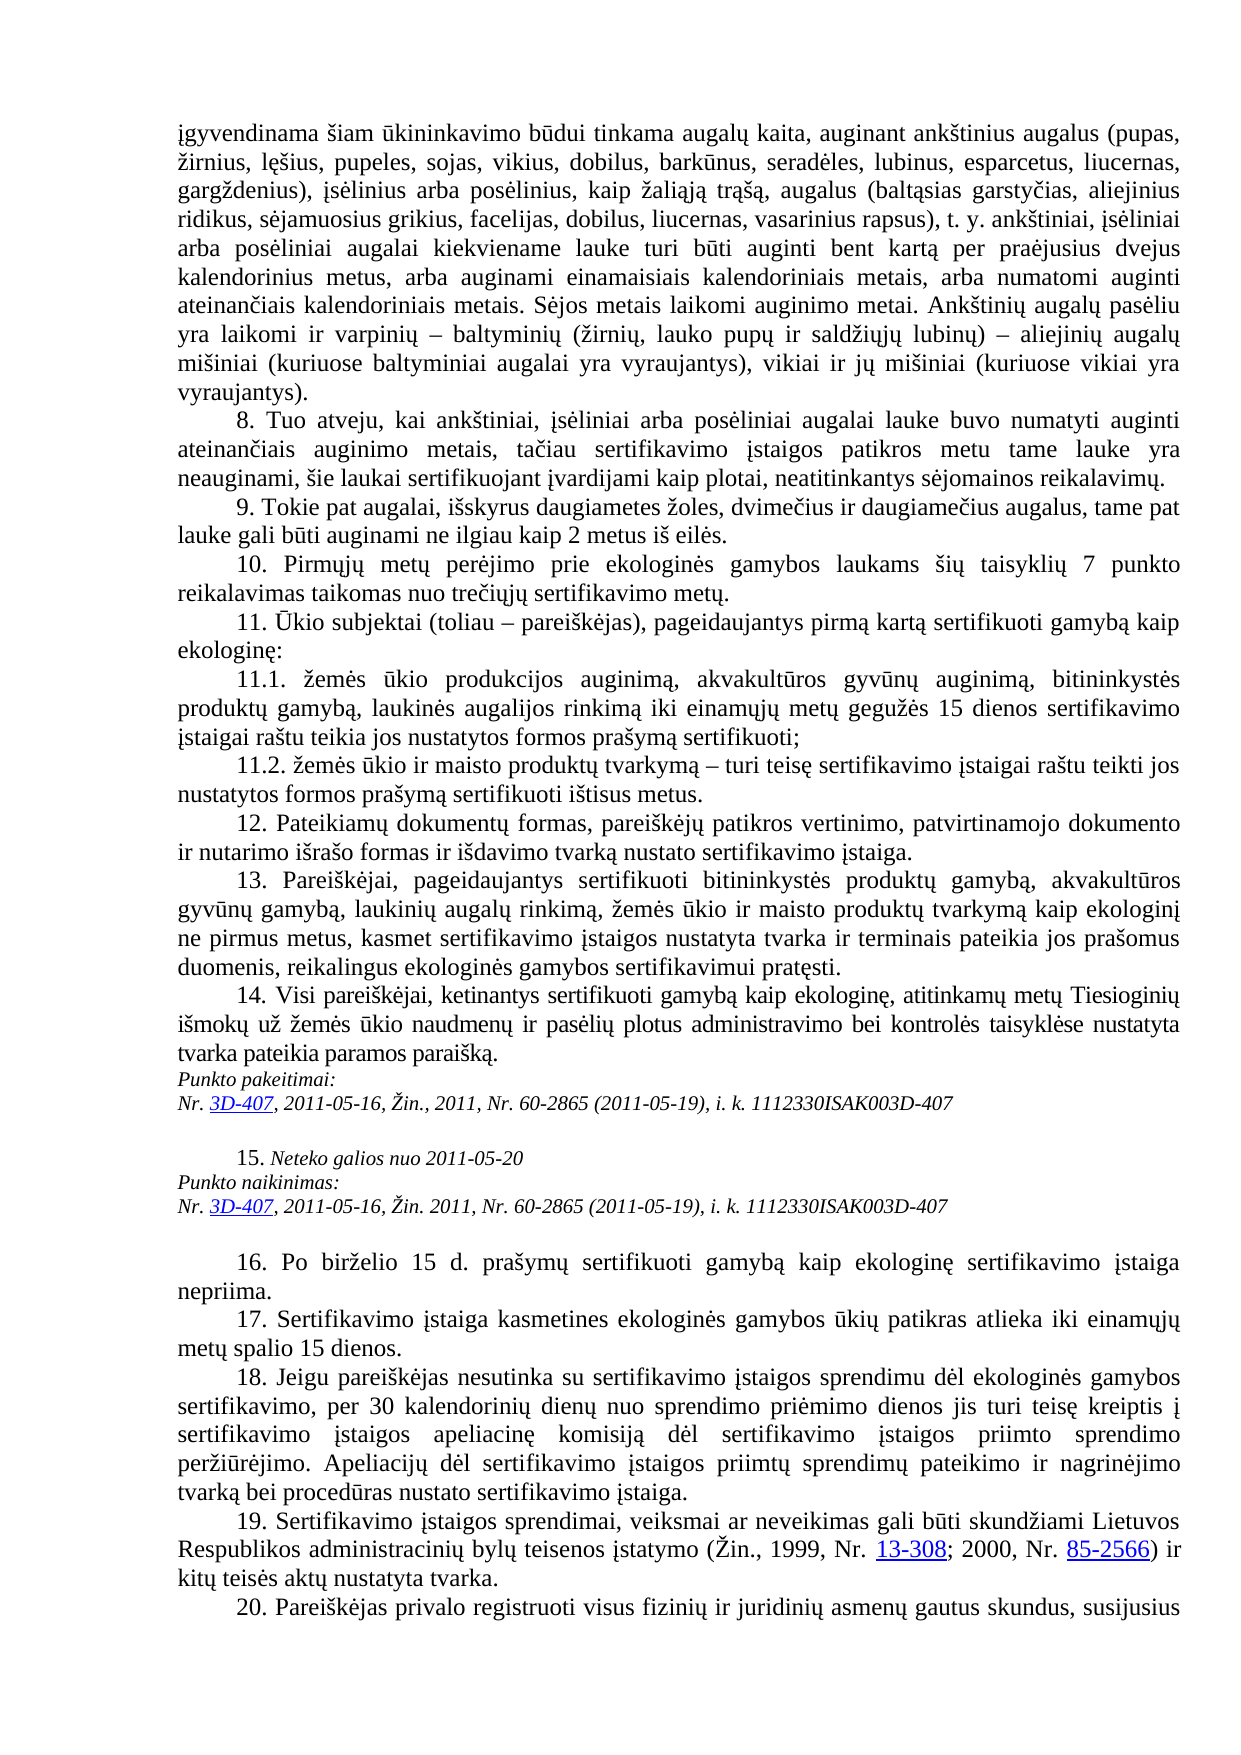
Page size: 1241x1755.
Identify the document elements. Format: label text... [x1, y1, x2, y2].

text 12. Pateikiamų dokumentų formas, pareiškėjų patikros vertinimo, patvirtinamojo dokumento ir nutarimo išrašo formas ir išdavimo tvarką nustato sertifikavimo įstaiga. [177, 808, 1181, 866]
text 13. Pareiškėjai, pageidaujantys sertifikuoti bitininkystės produktų gamybą, akvakultūros gyvūnų gamybą, laukinių augalų rinkimą, žemės ūkio ir maisto produktų tvarkymą kaip ekologinį ne pirmus metus, kasmet sertifikavimo įstaigos nustatyta tvarka ir terminais pateikia jos prašomus duomenis, reikalingus ekologinės gamybos sertifikavimui pratęsti. [177, 866, 1181, 981]
text Punkto naikinimas: [177, 1170, 1181, 1194]
text įgyvendinama šiam ūkininkavimo būdui tinkama augalų kaita, auginant ankštinius augalus (pupas, žirnius, lęšius, pupeles, sojas, vikius, dobilus, barkūnus, seradėles, lubinus, esparcetus, liucernas, gargždenius), įsėlinius arba posėlinius, kaip žaliąją trąšą, augalus (baltąsias garstyčias, aliejinius ridikus, sėjamuosius grikius, facelijas, dobilus, liucernas, vasarinius rapsus), t. y. ankštiniai, įsėliniai arba posėliniai augalai kiekviename lauke turi būti auginti bent kartą per praėjusius dvejus kalendorinius metus, arba auginami einamaisiais kalendoriniais metais, arba numatomi auginti ateinančiais kalendoriniais metais. Sėjos metais laikomi auginimo metai. Ankštinių augalų pasėliu yra laikomi ir varpinių – baltyminių (žirnių, lauko pupų ir saldžiųjų lubinų) – aliejinių augalų mišiniai (kuriuose baltyminiai augalai yra vyraujantys), vikiai ir jų mišiniai (kuriuose vikiai yra vyraujantys). [177, 118, 1181, 406]
text 16. Po birželio 15 d. prašymų sertifikuoti gamybą kaip ekologinę sertifikavimo įstaiga nepriima. [177, 1247, 1181, 1304]
text 14. Visi pareiškėjai, ketinantys sertifikuoti gamybą kaip ekologinę, atitinkamų metų Tiesioginių išmokų už žemės ūkio naudmenų ir pasėlių plotus administravimo bei kontrolės taisyklėse nustatyta tvarka pateikia paramos paraišką. [177, 981, 1181, 1067]
text 20. Pareiškėjas privalo registruoti visus fizinių ir juridinių asmenų gautus skundus, susijusius [177, 1592, 1181, 1621]
text 11. Ūkio subjektai (toliau – pareiškėjas), pageidaujantys pirmą kartą sertifikuoti gamybą kaip ekologinę: [177, 607, 1181, 664]
text 9. Tokie pat augalai, išskyrus daugiametes žoles, dvimečius ir daugiamečius augalus, tame pat lauke gali būti auginami ne ilgiau kaip 2 metus iš eilės. [177, 492, 1181, 549]
text 19. Sertifikavimo įstaigos sprendimai, veiksmai ar neveikimas gali būti skundžiami Lietuvos Respublikos administracinių bylų teisenos įstatymo (Žin., 1999, Nr. 13-308; 2000, Nr. 85-2566) ir kitų teisės aktų nustatyta tvarka. [177, 1506, 1181, 1592]
text 15. Neteko galios nuo 2011-05-20 [177, 1144, 1181, 1170]
text Nr. 3D-407, 2011-05-16, Žin. 2011, Nr. 60-2865 (2011-05-19), i. k. 1112330ISAK003D-407 [177, 1194, 1181, 1218]
text 11.1. žemės ūkio produkcijos auginimą, akvakultūros gyvūnų auginimą, bitininkystės produktų gamybą, laukinės augalijos rinkimą iki einamųjų metų gegužės 15 dienos sertifikavimo įstaigai raštu teikia jos nustatytos formos prašymą sertifikuoti; [177, 664, 1181, 751]
text 17. Sertifikavimo įstaiga kasmetines ekologinės gamybos ūkių patikras atlieka iki einamųjų metų spalio 15 dienos. [177, 1304, 1181, 1362]
text 8. Tuo atveju, kai ankštiniai, įsėliniai arba posėliniai augalai lauke buvo numatyti auginti ateinančiais auginimo metais, tačiau sertifikavimo įstaigos patikros metu tame lauke yra neauginami, šie laukai sertifikuojant įvardijami kaip plotai, neatitinkantys sėjomainos reikalavimų. [177, 406, 1181, 492]
text 11.2. žemės ūkio ir maisto produktų tvarkymą – turi teisę sertifikavimo įstaigai raštu teikti jos nustatytos formos prašymą sertifikuoti ištisus metus. [177, 751, 1181, 808]
text Nr. 3D-407, 2011-05-16, Žin., 2011, Nr. 60-2865 (2011-05-19), i. k. 1112330ISAK003D-407 [177, 1091, 1181, 1115]
text 10. Pirmųjų metų perėjimo prie ekologinės gamybos laukams šių taisyklių 7 punkto reikalavimas taikomas nuo trečiųjų sertifikavimo metų. [177, 549, 1181, 607]
text Punkto pakeitimai: [177, 1067, 1181, 1091]
text 18. Jeigu pareiškėjas nesutinka su sertifikavimo įstaigos sprendimu dėl ekologinės gamybos sertifikavimo, per 30 kalendorinių dienų nuo sprendimo priėmimo dienos jis turi teisę kreiptis į sertifikavimo įstaigos apeliacinę komisiją dėl sertifikavimo įstaigos priimto sprendimo peržiūrėjimo. Apeliacijų dėl sertifikavimo įstaigos priimtų sprendimų pateikimo ir nagrinėjimo tvarką bei procedūras nustato sertifikavimo įstaiga. [177, 1362, 1181, 1506]
